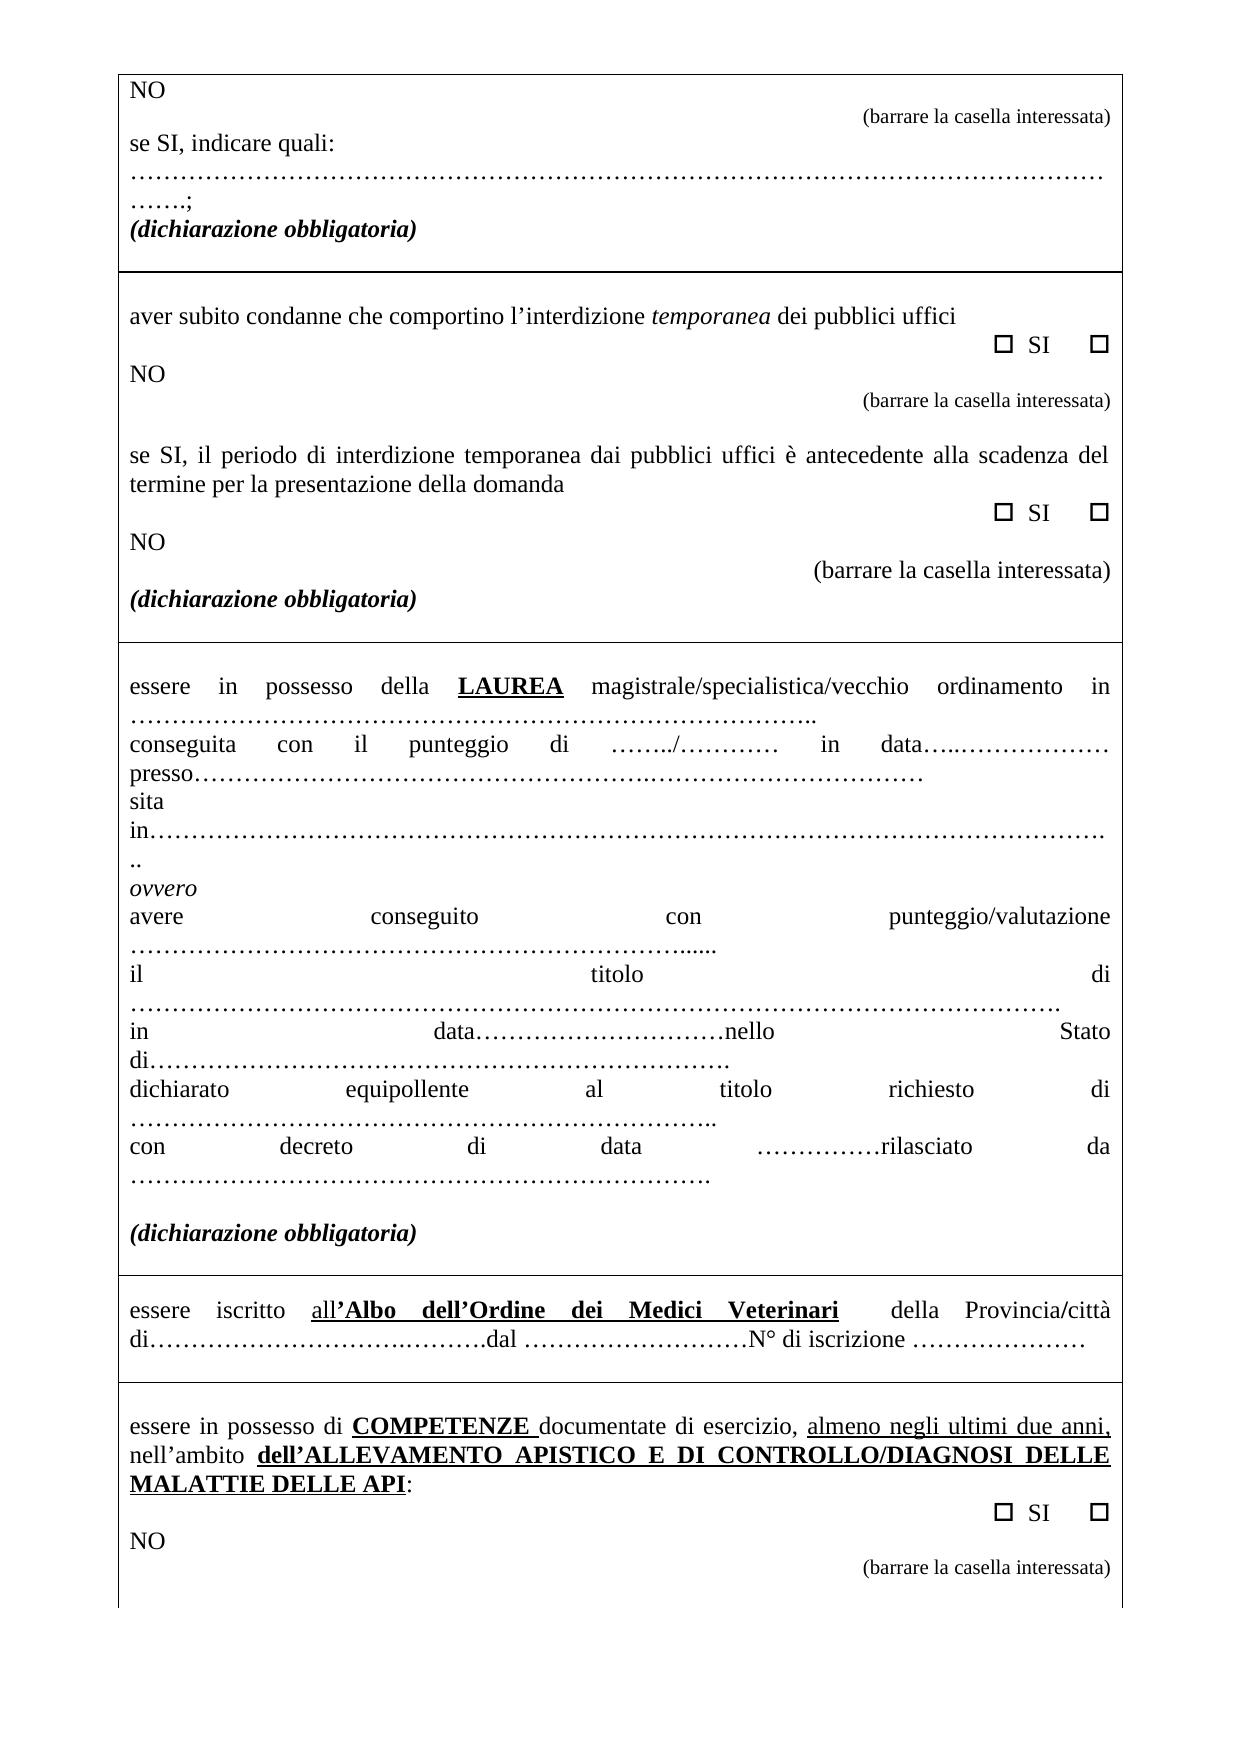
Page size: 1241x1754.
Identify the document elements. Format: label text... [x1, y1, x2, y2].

table_cell NO (barrare la casella interessata) se SI, indicare quali: …………………………………………………………………………………………………………….; (dichiarazione obbligatoria) [119, 75, 1122, 271]
table_cell essere in possesso della LAUREA magistrale/specialistica/vecchio ordinamento in ……………………………………………………………………….. conseguita con il punteggio di ……../………… in data…..………………presso……………………………………………….…………………………… sita in……………………………………………………………………………………………………... ovvero avere conseguito con punteggio/valutazione …………………………………………………………...... il titolo di …………………………………………………………………………………………………. in data…………………………nello Stato di……………………………………………………………. dichiarato equipollente al titolo richiesto di …………………………………………………………….. con decreto di data ……………rilasciato da ……………………………………………………………. (dichiarazione obbligatoria) [119, 643, 1122, 1275]
table_cell aver subito condanne che comportino l’interdizione temporanea dei pubblici uffici  SI  NO (barrare la casella interessata) se SI, il periodo di interdizione temporanea dai pubblici uffici è antecedente alla scadenza del termine per la presentazione della domanda  SI  NO (barrare la casella interessata) (dichiarazione obbligatoria) [119, 273, 1122, 642]
table_cell essere in possesso di COMPETENZE documentate di esercizio, almeno negli ultimi due anni, nell’ambito dell’ALLEVAMENTO APISTICO E DI CONTROLLO/DIAGNOSI DELLE MALATTIE DELLE API:  SI  NO (barrare la casella interessata) [119, 1383, 1122, 1608]
table_cell essere iscritto all’Albo dell’Ordine dei Medici Veterinari della Provincia/città di………………………….……….dal ………………………N° di iscrizione ………………… [119, 1276, 1122, 1382]
